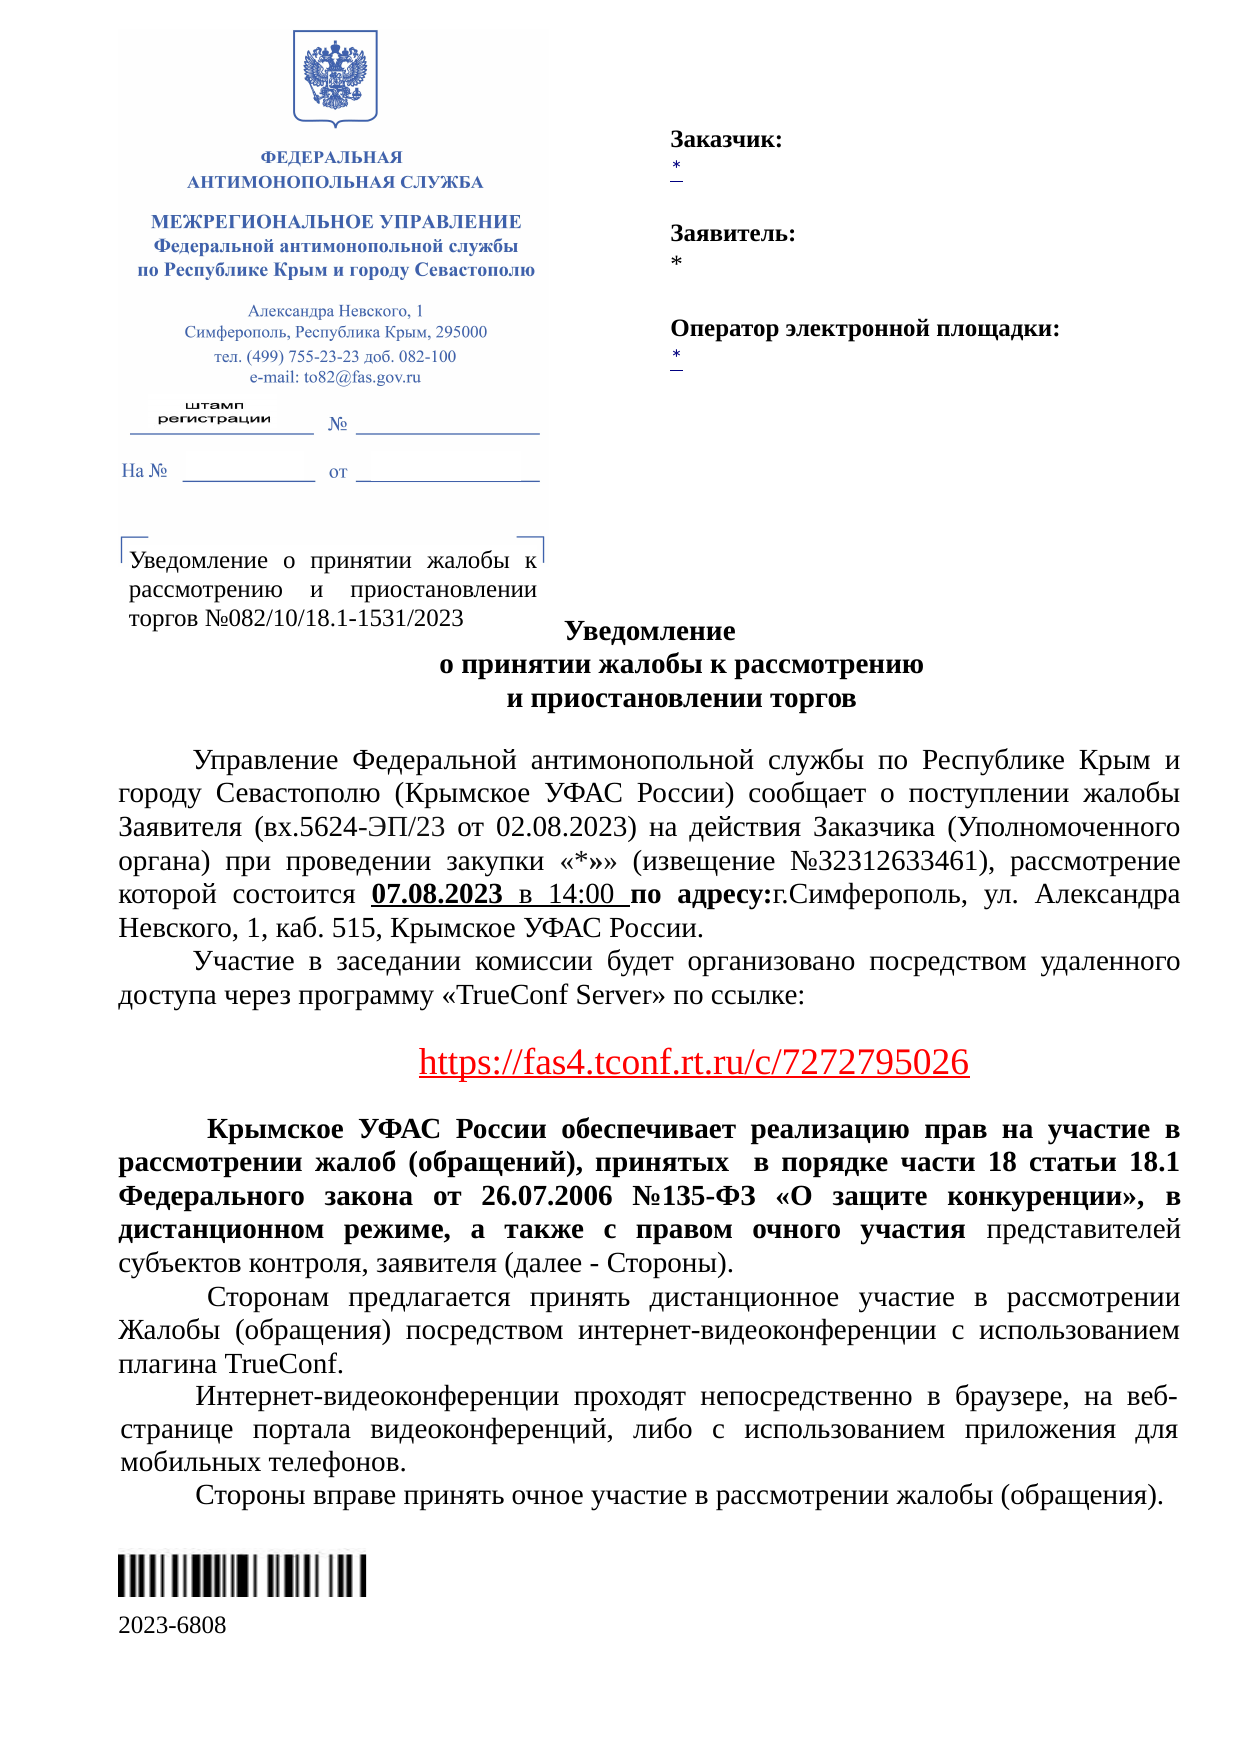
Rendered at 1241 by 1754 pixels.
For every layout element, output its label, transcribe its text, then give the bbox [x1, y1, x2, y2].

picture [118, 1548, 367, 1597]
text и приостановлении торгов [118, 680, 1181, 713]
text Интернет-видеоконференции проходят непосредственно в браузере, на веб-странице портала видеоконференций, либо с использованием приложения для мобильных телефонов. [120, 1379, 1179, 1478]
text Участие в заседании комиссии будет организовано посредством удаленного доступа через программу «TrueConf Server» по ссылке: [118, 943, 1181, 1010]
text [118, 613, 129, 646]
table_header Заказчик: * Заявитель: * Оператор электронной площадки: * [664, 118, 1181, 555]
text о принятии жалобы к рассмотрению [118, 646, 1181, 680]
text Сторонам предлагается принять дистанционное участие в рассмотрении Жалобы (обращения) посредством интернет-видеоконференции с использованием плагина TrueConf. [118, 1279, 1181, 1379]
text Уведомление о принятии жалобы к рассмотрению и приостановлении торгов №082/10/18.1-1531/2023 [129, 545, 537, 632]
text Уведомление [537, 613, 1181, 646]
text https://fas4.tconf.rt.ru/c/7272795026 [118, 1039, 1181, 1082]
picture [118, 29, 550, 567]
text Управление Федеральной антимонопольной службы по Республике Крым и городу Севастополю (Крымское УФАС России) сообщает о поступлении жалобы Заявителя (вх.5624-ЭП/23 от 02.08.2023) на действия Заказчика (Уполномоченного органа) при проведении закупки «*»» (извещение №32312633461), рассмотрение которой состоится 07.08.2023 в 14:00 по адресу:г.Симферополь, ул. Александра Невского, 1, каб. 515, Крымское УФАС России. [118, 742, 1181, 943]
text Крымское УФАС России обеспечивает реализацию прав на участие в рассмотрении жалоб (обращений), принятых в порядке части 18 статьи 18.1 Федерального закона от 26.07.2006 №135-ФЗ «О защите конкуренции», в дистанционном режиме, а также с правом очного участия представителей субъектов контроля, заявителя (далее - Стороны). [118, 1111, 1181, 1279]
text Стороны вправе принять очное участие в рассмотрении жалобы (обращения). [120, 1478, 1179, 1511]
